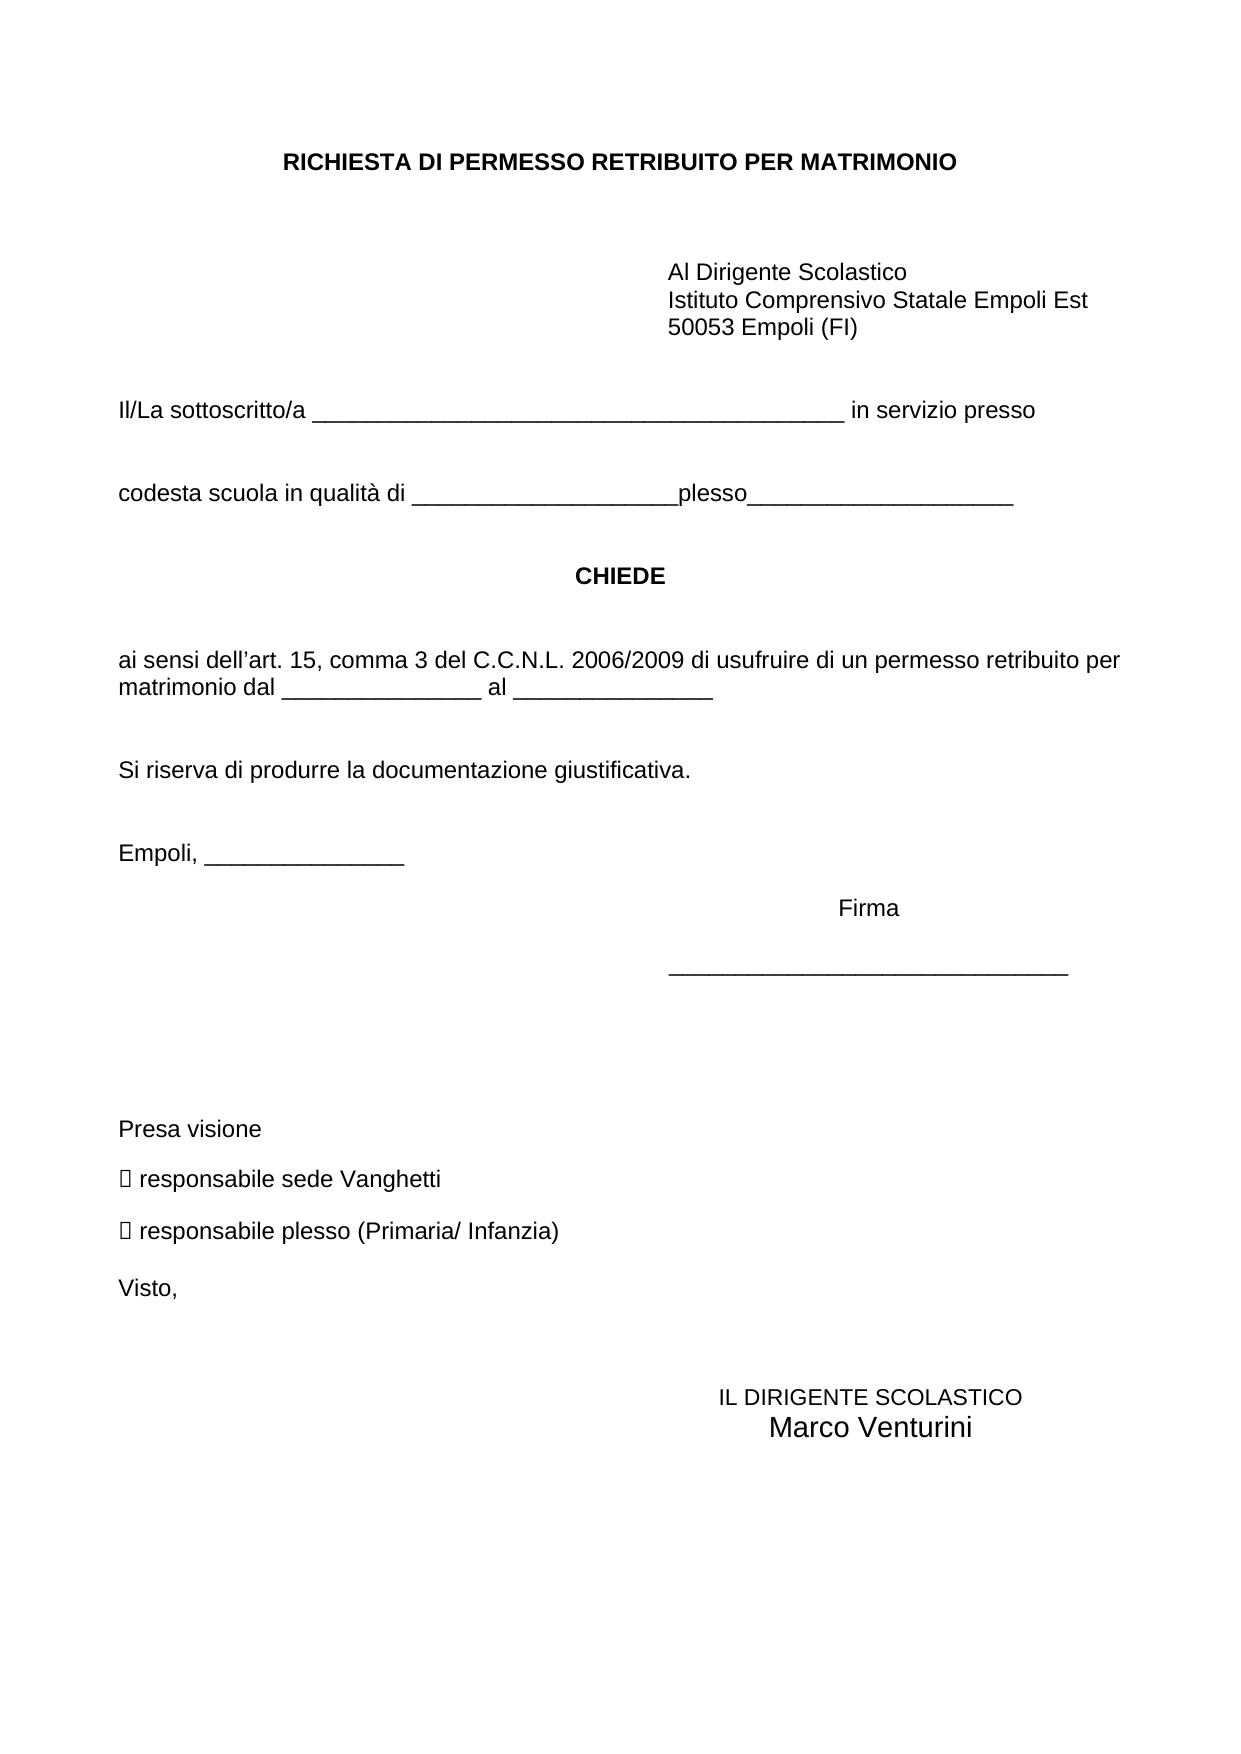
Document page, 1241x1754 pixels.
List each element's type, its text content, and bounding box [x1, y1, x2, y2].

text Il/La sottoscritto/a ________________________________________ in servizio presso [118, 396, 1122, 424]
text  responsabile sede Vanghetti [118, 1162, 1122, 1194]
text codesta scuola in qualità di ____________________plesso____________________ [118, 479, 1122, 507]
text Presa visione [118, 1115, 1122, 1143]
text Empoli, _______________ [118, 839, 1122, 867]
text RICHIESTA DI PERMESSO RETRIBUITO PER MATRIMONIO [118, 148, 1122, 175]
table_header [118, 894, 615, 977]
table_header IL DIRIGENTE SCOLASTICO Marco Venturini [619, 1384, 1122, 1444]
subtitle CHIEDE [118, 562, 1122, 589]
table_header Firma ______________________________ [615, 894, 1122, 977]
text Al Dirigente Scolastico [118, 258, 1122, 286]
table_header [118, 1384, 619, 1444]
text ai sensi dell’art. 15, comma 3 del C.C.N.L. 2006/2009 di usufruire di un permesso retribuito per matrimonio dal _______________ al _______________ [118, 646, 1122, 701]
text Visto, [118, 1274, 1122, 1301]
text 50053 Empoli (FI) [118, 313, 1122, 341]
text Istituto Comprensivo Statale Empoli Est [118, 286, 1122, 313]
text Si riserva di produrre la documentazione giustificativa. [118, 756, 1122, 784]
text  responsabile plesso (Primaria/ Infanzia) [118, 1213, 1122, 1246]
